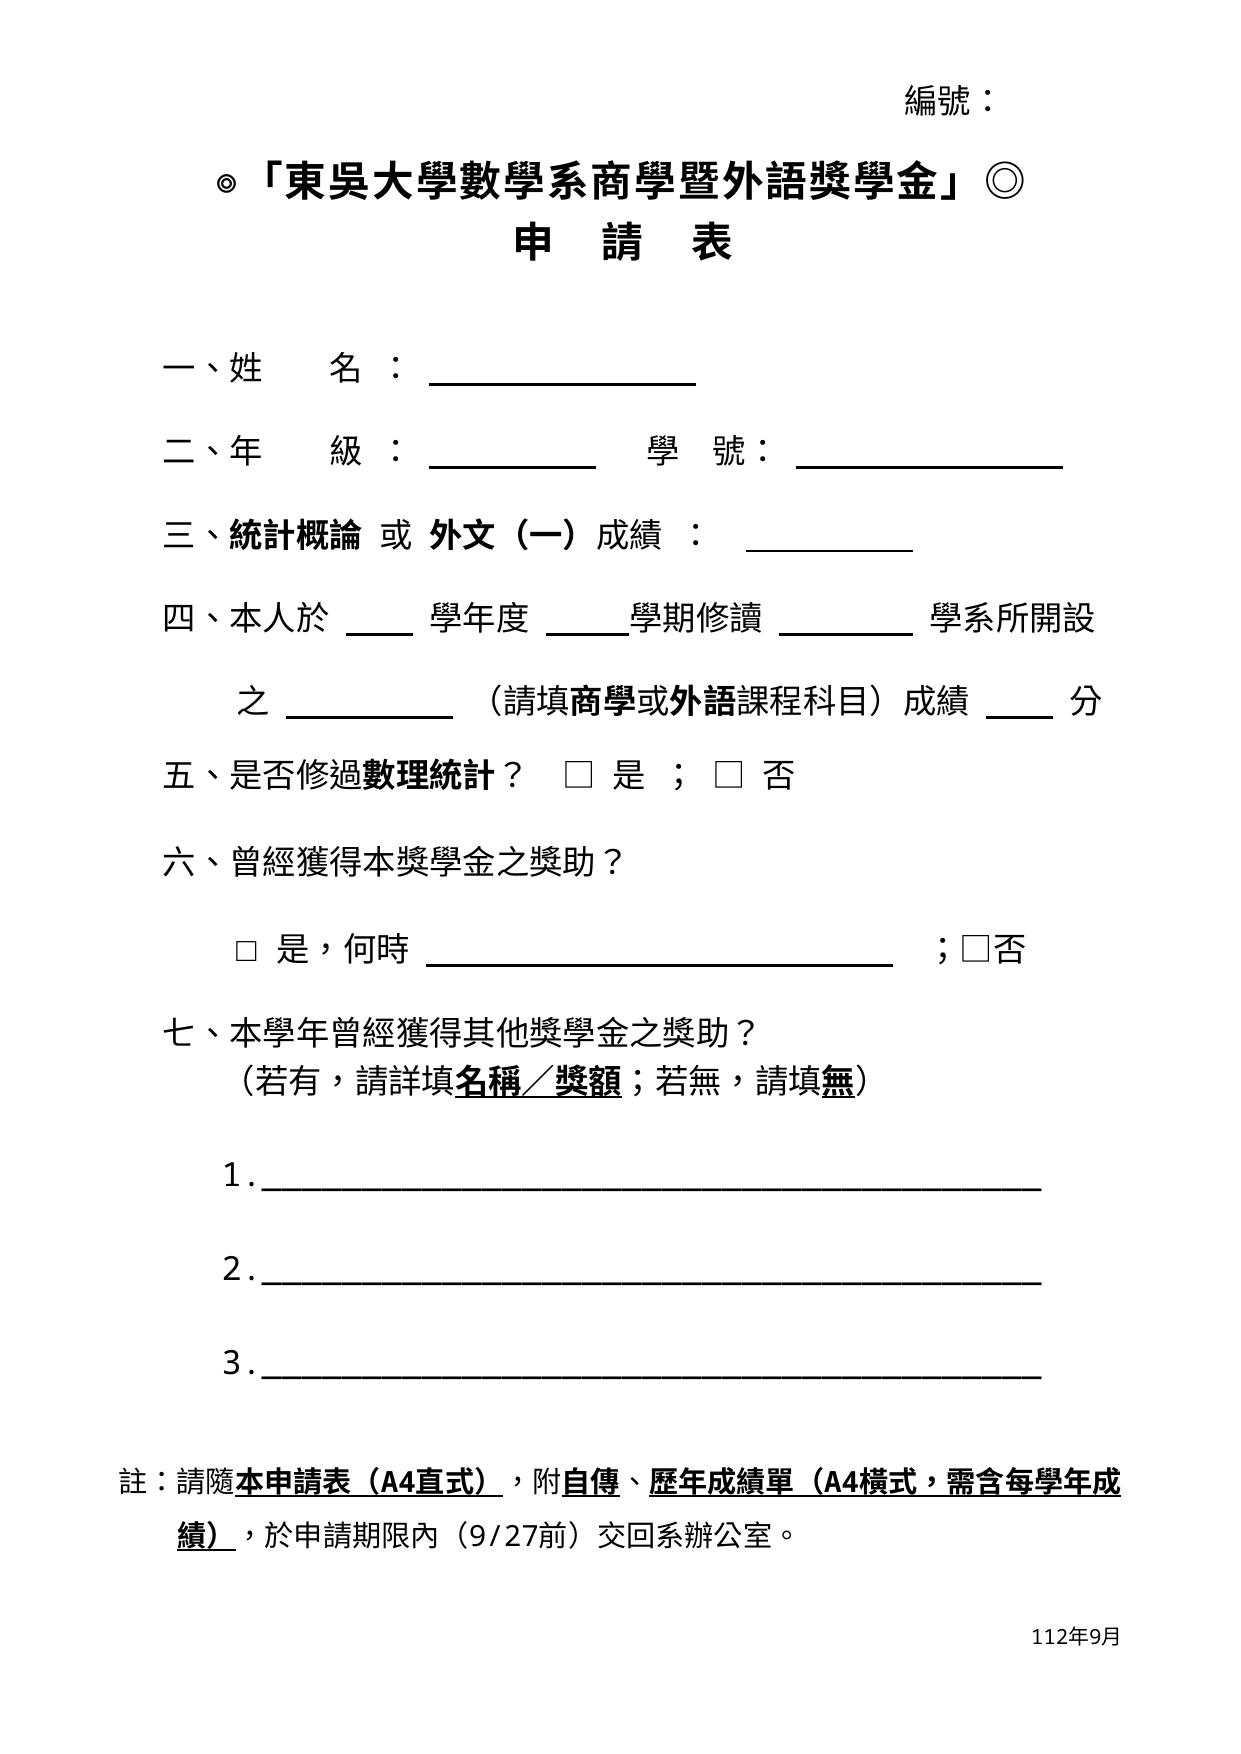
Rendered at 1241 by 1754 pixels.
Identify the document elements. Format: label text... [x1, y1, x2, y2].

text ◎「東吳大學數學系商學暨外語獎學金」◎ [118, 148, 1122, 209]
text 二、年 級 ： 學 號： [162, 390, 1122, 473]
text 編號： [118, 75, 1004, 123]
text （若有，請詳填名稱／獎額；若無，請填無） [221, 1055, 1122, 1103]
text 1._______________________________________ [221, 1103, 1122, 1197]
text 四、本人於 學年度 學期修讀 學系所開設之 （請填商學或外語課程科目）成績 分 [162, 557, 1122, 723]
text 六、曾經獲得本獎學金之獎助？ [162, 821, 1122, 888]
text 三、統計概論 或 外文（一）成績 ： [162, 473, 1122, 557]
text 3._______________________________________ [221, 1290, 1122, 1384]
text 註：請隨本申請表（A4直式），附自傳、歷年成績單（A4橫式，需含每學年成績），於申請期限內（9/27前）交回系辦公室。 [118, 1447, 1122, 1555]
text 2._______________________________________ [221, 1197, 1122, 1290]
text 申 請 表 [118, 209, 1122, 269]
text 一、姓 名 ： [162, 307, 1122, 390]
text 七、本學年曾經獲得其他獎學金之獎助？ [162, 971, 1122, 1055]
text 五、是否修過數理統計？ □ 是 ； □ 否 [162, 734, 1122, 801]
text □ 是，何時 ；□否 [236, 898, 1122, 971]
